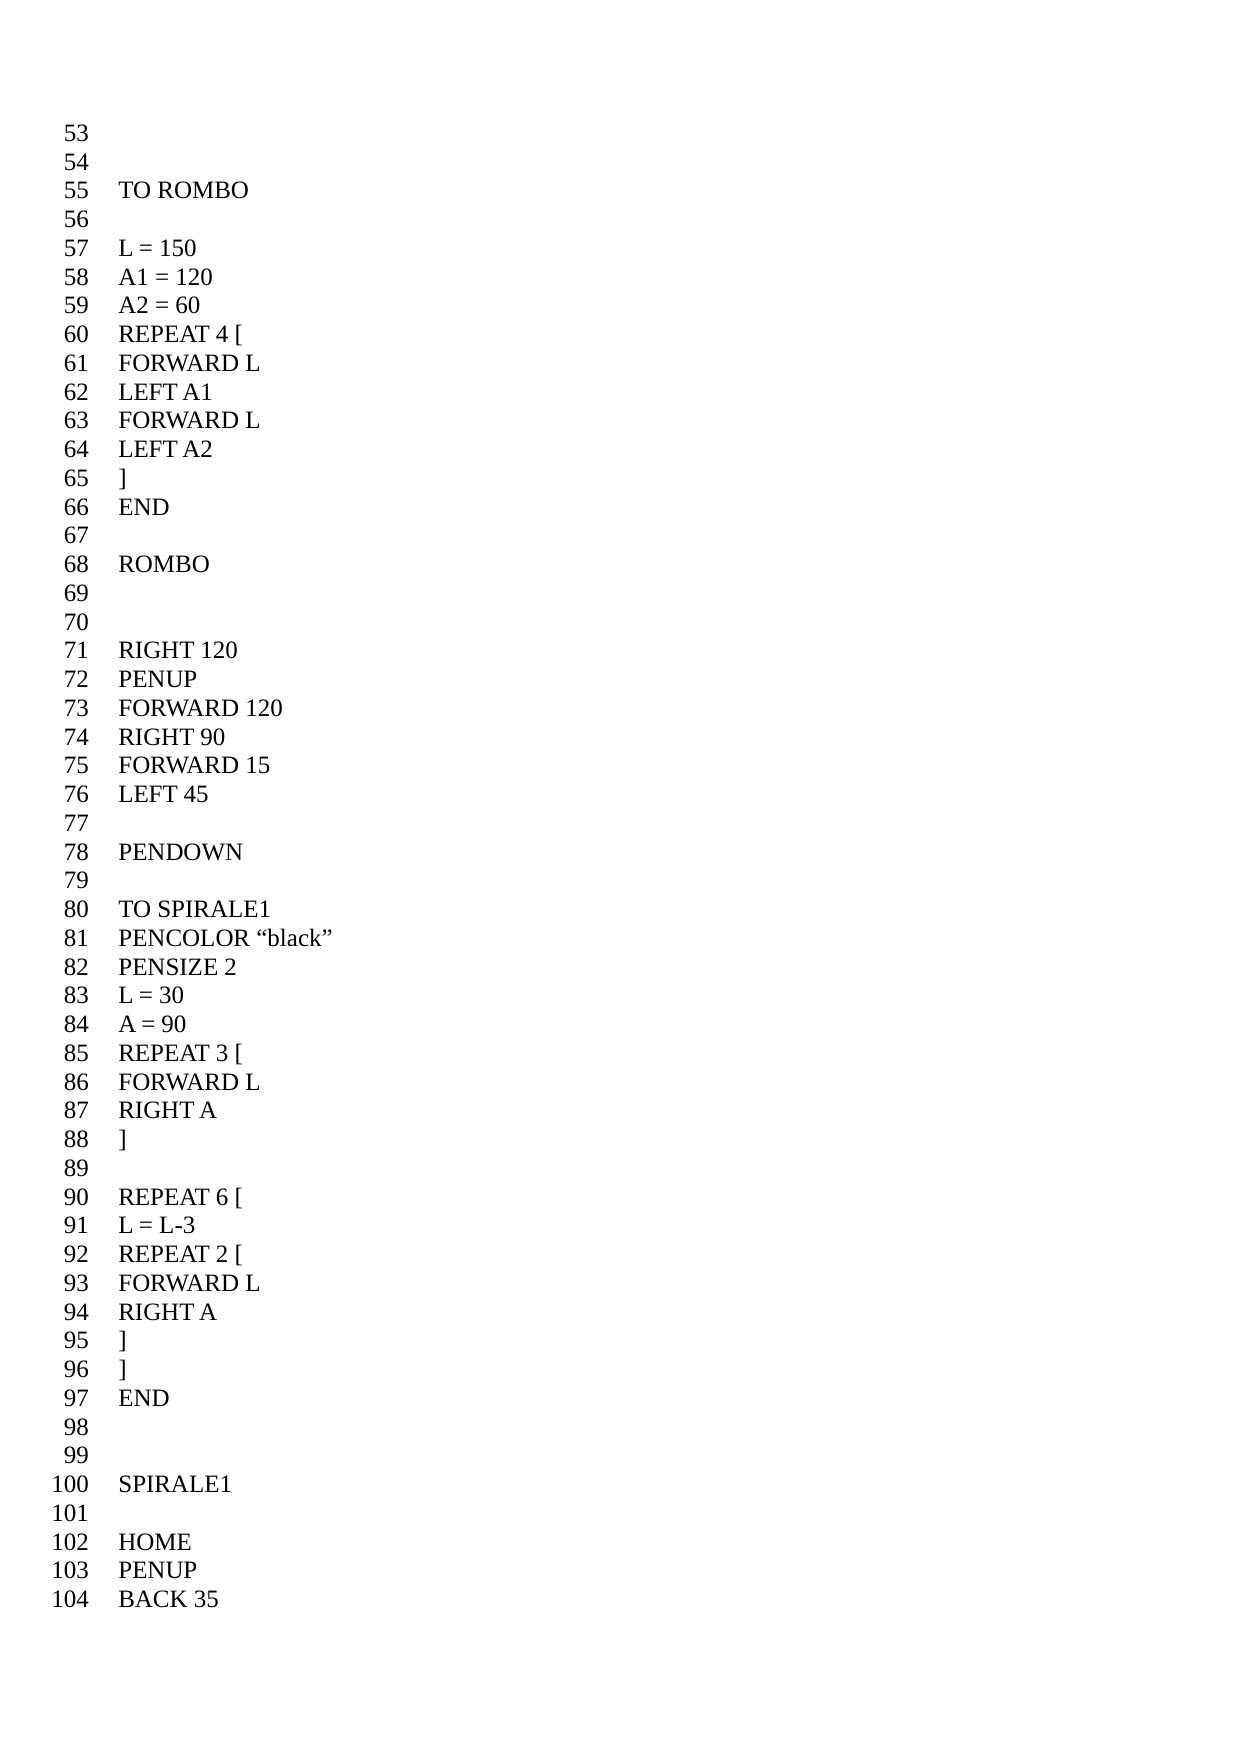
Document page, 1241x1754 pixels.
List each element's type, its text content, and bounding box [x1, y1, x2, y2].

text ] [118, 463, 1122, 492]
text RIGHT 90 [118, 722, 1122, 751]
text PENUP [118, 664, 1122, 693]
text ROMBO [118, 549, 1122, 578]
text FORWARD L [118, 406, 1122, 434]
text SPIRALE1 [118, 1469, 1122, 1498]
text L = 30 [118, 981, 1122, 1009]
text ] [118, 1354, 1122, 1383]
text RIGHT A [118, 1096, 1122, 1124]
text A = 90 [118, 1009, 1122, 1038]
text END [118, 1383, 1122, 1412]
text LEFT A2 [118, 434, 1122, 463]
text REPEAT 3 [ [118, 1038, 1122, 1067]
text BACK 35 [118, 1584, 1122, 1613]
text TO SPIRALE1 [118, 894, 1122, 923]
text RIGHT 120 [118, 636, 1122, 664]
text REPEAT 4 [ [118, 319, 1122, 348]
text FORWARD L [118, 1268, 1122, 1297]
text A2 = 60 [118, 291, 1122, 319]
text FORWARD L [118, 348, 1122, 377]
text L = L-3 [118, 1211, 1122, 1239]
text FORWARD 120 [118, 693, 1122, 722]
text REPEAT 6 [ [118, 1182, 1122, 1211]
text L = 150 [118, 233, 1122, 262]
text HOME [118, 1527, 1122, 1556]
text REPEAT 2 [ [118, 1239, 1122, 1268]
text FORWARD L [118, 1067, 1122, 1096]
text PENSIZE 2 [118, 952, 1122, 981]
text PENUP [118, 1556, 1122, 1584]
text PENDOWN [118, 837, 1122, 866]
text PENCOLOR “black” [118, 923, 1122, 952]
text A1 = 120 [118, 262, 1122, 291]
text LEFT A1 [118, 377, 1122, 406]
text FORWARD 15 [118, 751, 1122, 779]
text LEFT 45 [118, 779, 1122, 808]
text RIGHT A [118, 1297, 1122, 1326]
text TO ROMBO [118, 176, 1122, 204]
text ] [118, 1326, 1122, 1354]
text END [118, 492, 1122, 521]
text ] [118, 1124, 1122, 1153]
